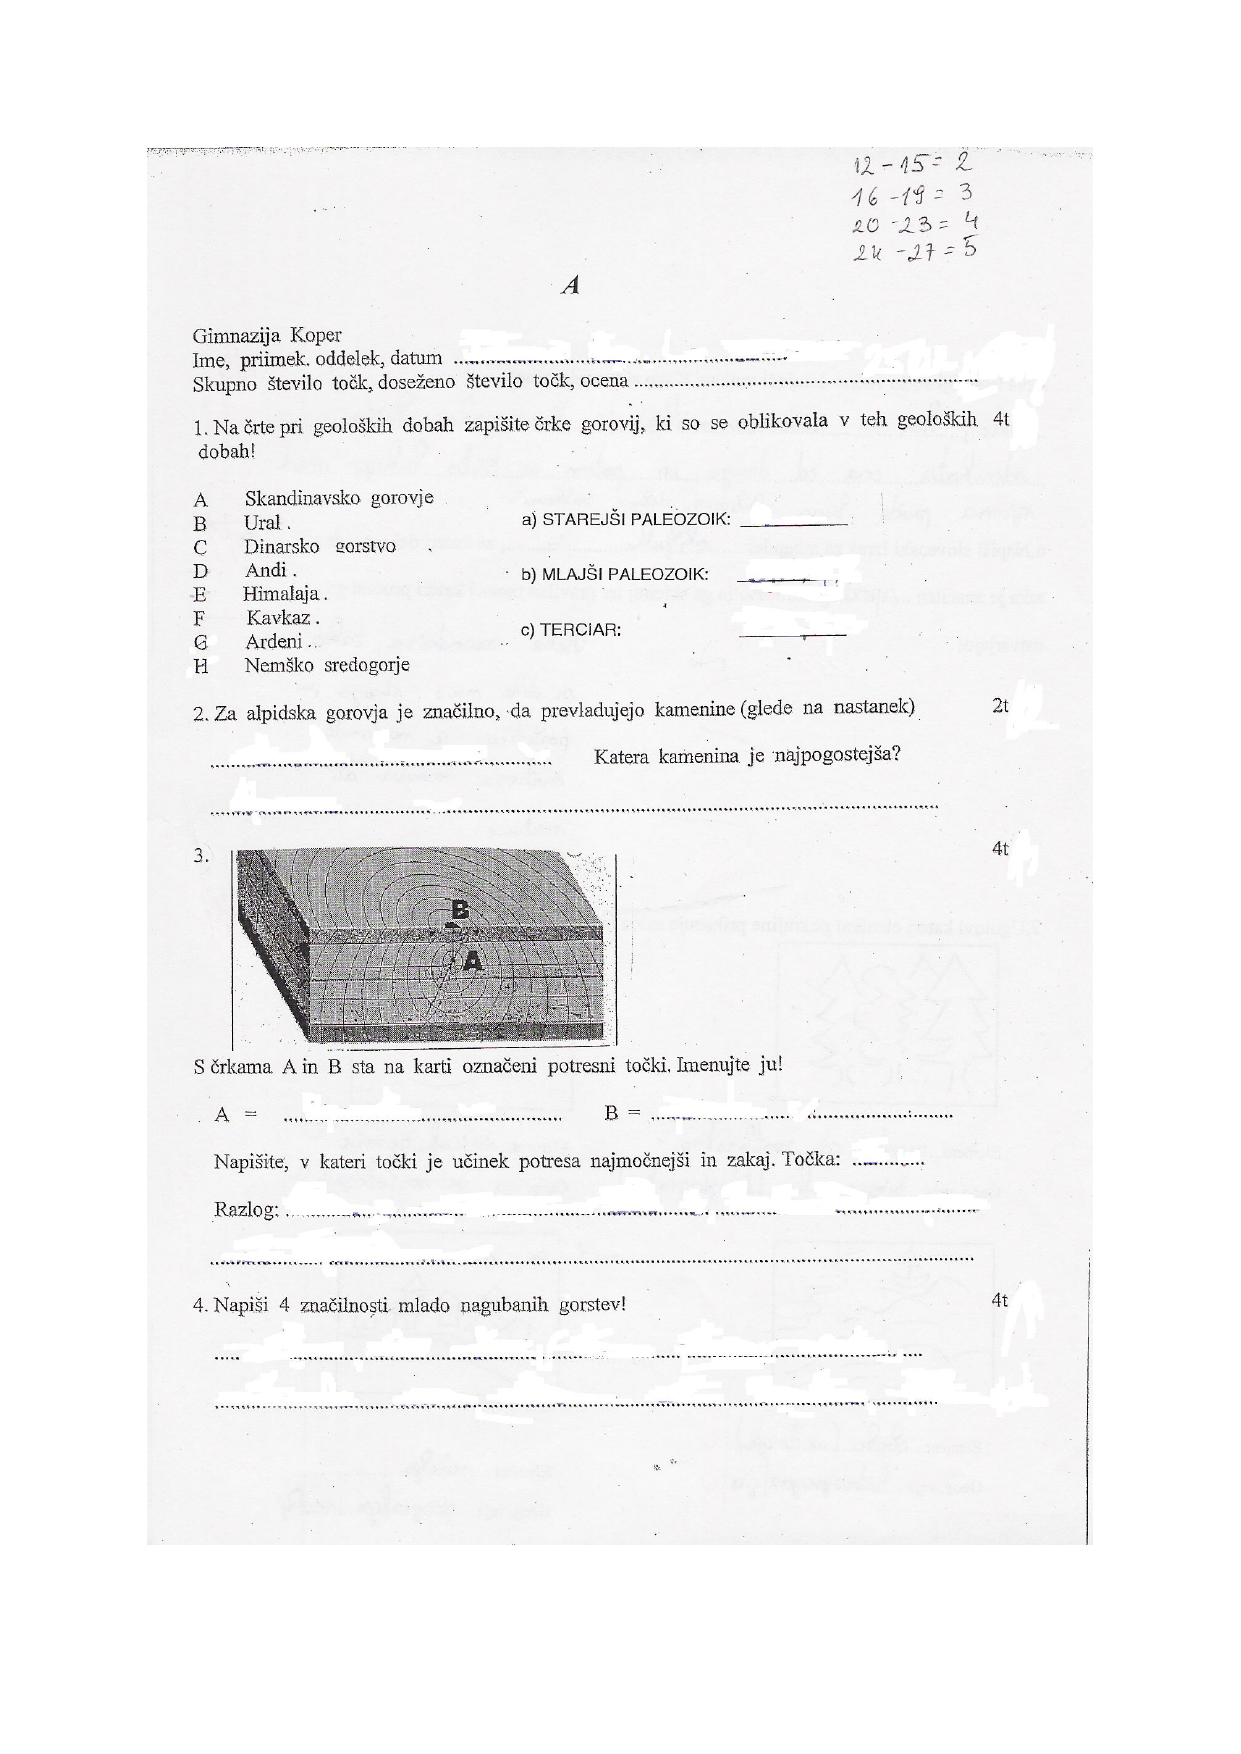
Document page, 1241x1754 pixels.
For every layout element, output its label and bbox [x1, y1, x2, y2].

picture [147, 147, 1093, 1545]
